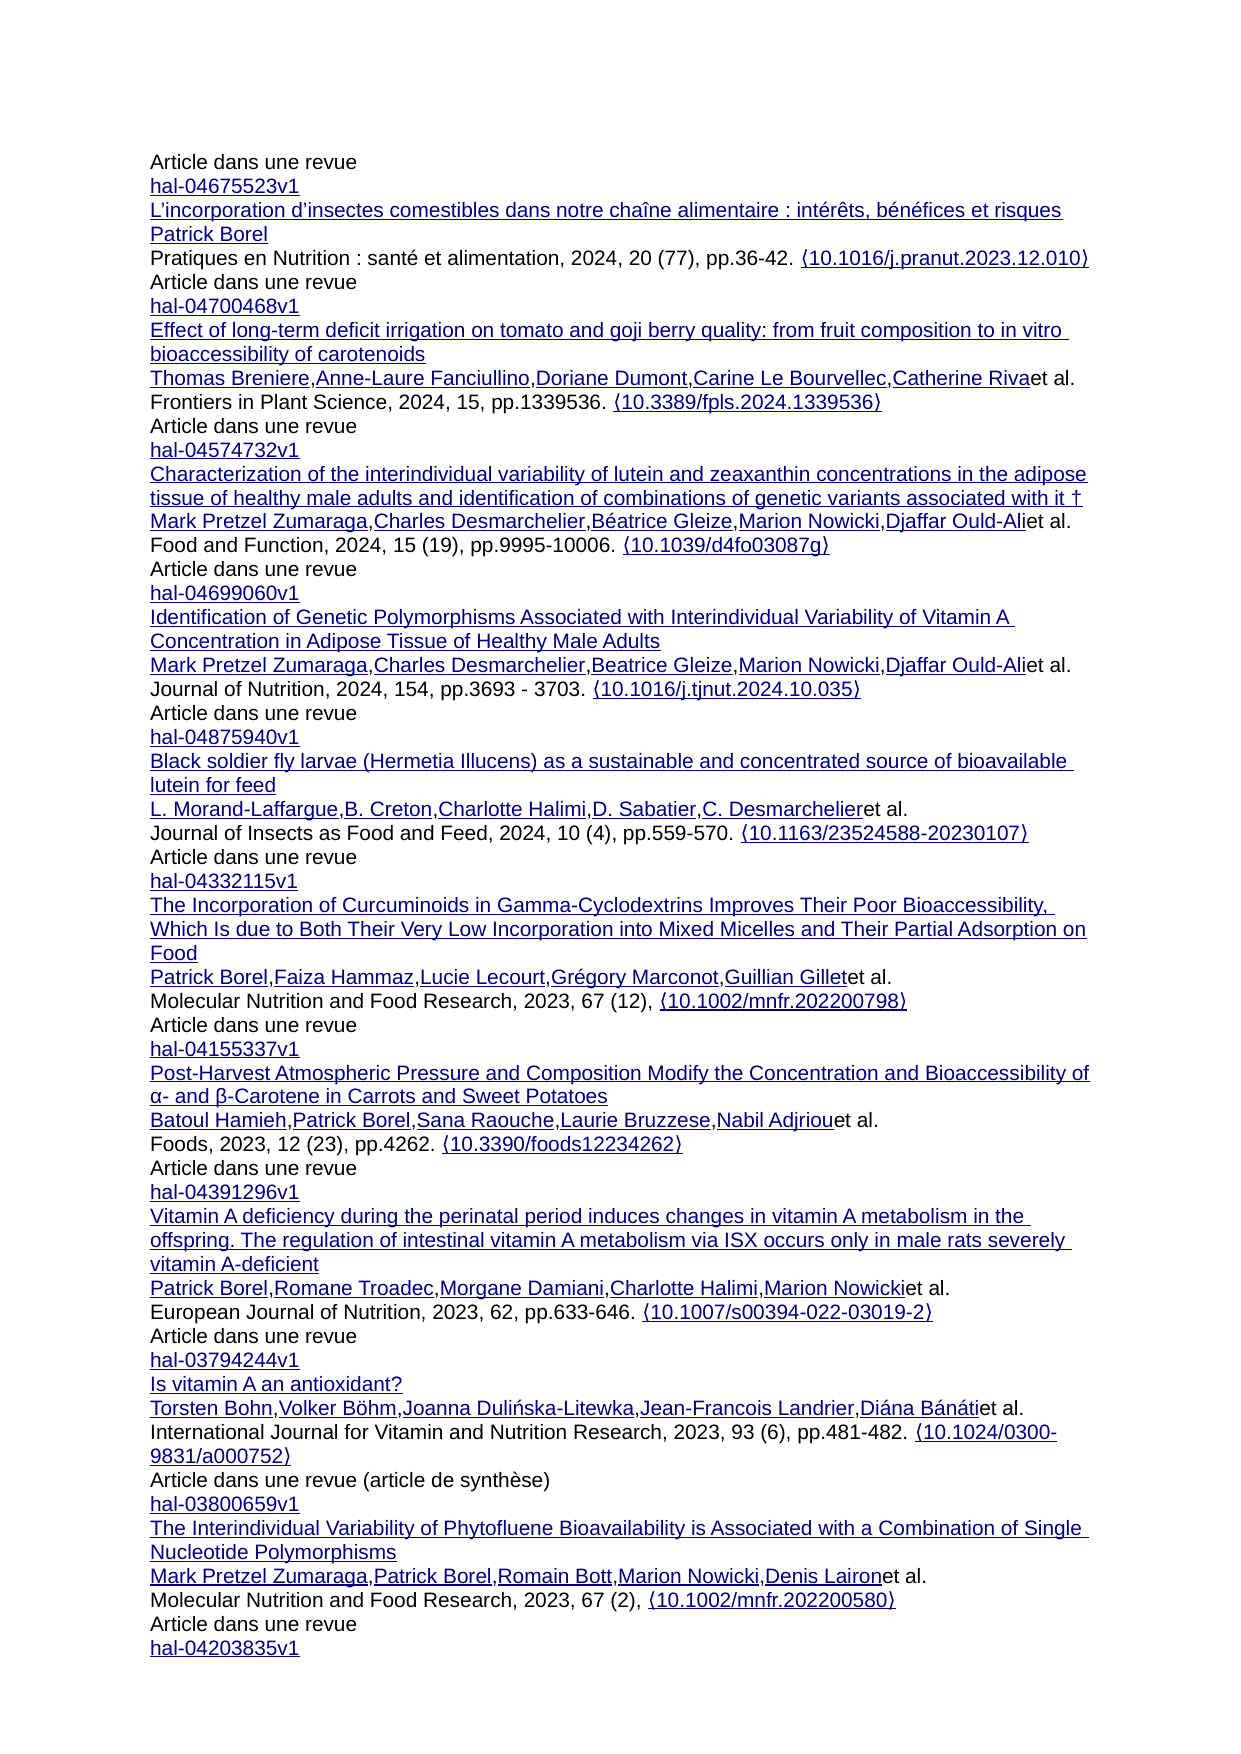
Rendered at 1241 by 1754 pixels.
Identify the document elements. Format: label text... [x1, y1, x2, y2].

table_cell Post-Harvest Atmospheric Pressure and Composition Modify the Concentration and Bioaccessibility of [150, 1060, 1090, 1081]
table_cell Characterization of the interindividual variability of lutein and zeaxanthin concentrations in the adipose tissue of healthy male adults and identification of combinations of genetic variants associated with it † Mark Pretzel Zumaraga,Charles Desmarchelier,Béatrice Gleize,Marion Nowicki,Djaffar Ould-Aliet al. Food and Function, 2024, 15 (19), pp.9995-10006. ⟨10.1039/d4fo03087g⟩ Article dans une revue hal-04699060v1 [150, 461, 1090, 605]
table_cell Black soldier fly larvae (Hermetia Illucens) as a sustainable and concentrated source of bioavailable lutein for feed L. Morand-Laffargue,B. Creton,Charlotte Halimi,D. Sabatier,C. Desmarchelieret al. Journal of Insects as Food and Feed, 2024, 10 (4), pp.559-570. ⟨10.1163/23524588-20230107⟩ Article dans une revue hal-04332115v1 [150, 749, 1090, 893]
table_cell L’incorporation d’insectes comestibles dans notre chaîne alimentaire : intérêts, bénéfices et risques Patrick Borel Pratiques en Nutrition : santé et alimentation, 2024, 20 (77), pp.36-42. ⟨10.1016/j.pranut.2023.12.010⟩ Article dans une revue hal-04700468v1 [150, 198, 1090, 318]
table_cell The Incorporation of Curcuminoids in Gamma‐Cyclodextrins Improves Their Poor Bioaccessibility, Which Is due to Both Their Very Low Incorporation into Mixed Micelles and Their Partial Adsorption on Food Patrick Borel,Faiza Hammaz,Lucie Lecourt,Grégory Marconot,Guillian Gilletet al. Molecular Nutrition and Food Research, 2023, 67 (12), ⟨10.1002/mnfr.202200798⟩ Article dans une revue hal-04155337v1 [150, 893, 1090, 1060]
table_cell The Interindividual Variability of Phytofluene Bioavailability is Associated with a Combination of Single Nucleotide Polymorphisms Mark Pretzel Zumaraga,Patrick Borel,Romain Bott,Marion Nowicki,Denis Laironet al. Molecular Nutrition and Food Research, 2023, 67 (2), ⟨10.1002/mnfr.202200580⟩ Article dans une revue hal-04203835v1 [150, 1516, 1090, 1659]
table_cell Vitamin A deficiency during the perinatal period induces changes in vitamin A metabolism in the offspring. The regulation of intestinal vitamin A metabolism via ISX occurs only in male rats severely vitamin A-deficient Patrick Borel,Romane Troadec,Morgane Damiani,Charlotte Halimi,Marion Nowickiet al. European Journal of Nutrition, 2023, 62, pp.633-646. ⟨10.1007/s00394-022-03019-2⟩ Article dans une revue hal-03794244v1 [150, 1204, 1090, 1372]
table_cell α- and β-Carotene in Carrots and Sweet Potatoes Batoul Hamieh,Patrick Borel,Sana Raouche,Laurie Bruzzese,Nabil Adjriouet al. Foods, 2023, 12 (23), pp.4262. ⟨10.3390/foods12234262⟩ Article dans une revue hal-04391296v1 [150, 1082, 1090, 1204]
table_cell Article dans une revue hal-04675523v1 [150, 150, 1090, 198]
table_cell Effect of long-term deficit irrigation on tomato and goji berry quality: from fruit composition to in vitro bioaccessibility of carotenoids Thomas Breniere,Anne-Laure Fanciullino,Doriane Dumont,Carine Le Bourvellec,Catherine Rivaet al. Frontiers in Plant Science, 2024, 15, pp.1339536. ⟨10.3389/fpls.2024.1339536⟩ Article dans une revue hal-04574732v1 [150, 318, 1090, 461]
table_cell Identification of Genetic Polymorphisms Associated with Interindividual Variability of Vitamin A Concentration in Adipose Tissue of Healthy Male Adults Mark Pretzel Zumaraga,Charles Desmarchelier,Beatrice Gleize,Marion Nowicki,Djaffar Ould-Aliet al. Journal of Nutrition, 2024, 154, pp.3693 - 3703. ⟨10.1016/j.tjnut.2024.10.035⟩ Article dans une revue hal-04875940v1 [150, 605, 1090, 749]
table_cell Is vitamin A an antioxidant? Torsten Bohn,Volker Böhm,Joanna Dulińska-Litewka,Jean-Francois Landrier,Diána Bánátiet al. International Journal for Vitamin and Nutrition Research, 2023, 93 (6), pp.481-482. ⟨10.1024/0300-9831/a000752⟩ Article dans une revue (article de synthèse) hal-03800659v1 [150, 1372, 1090, 1516]
